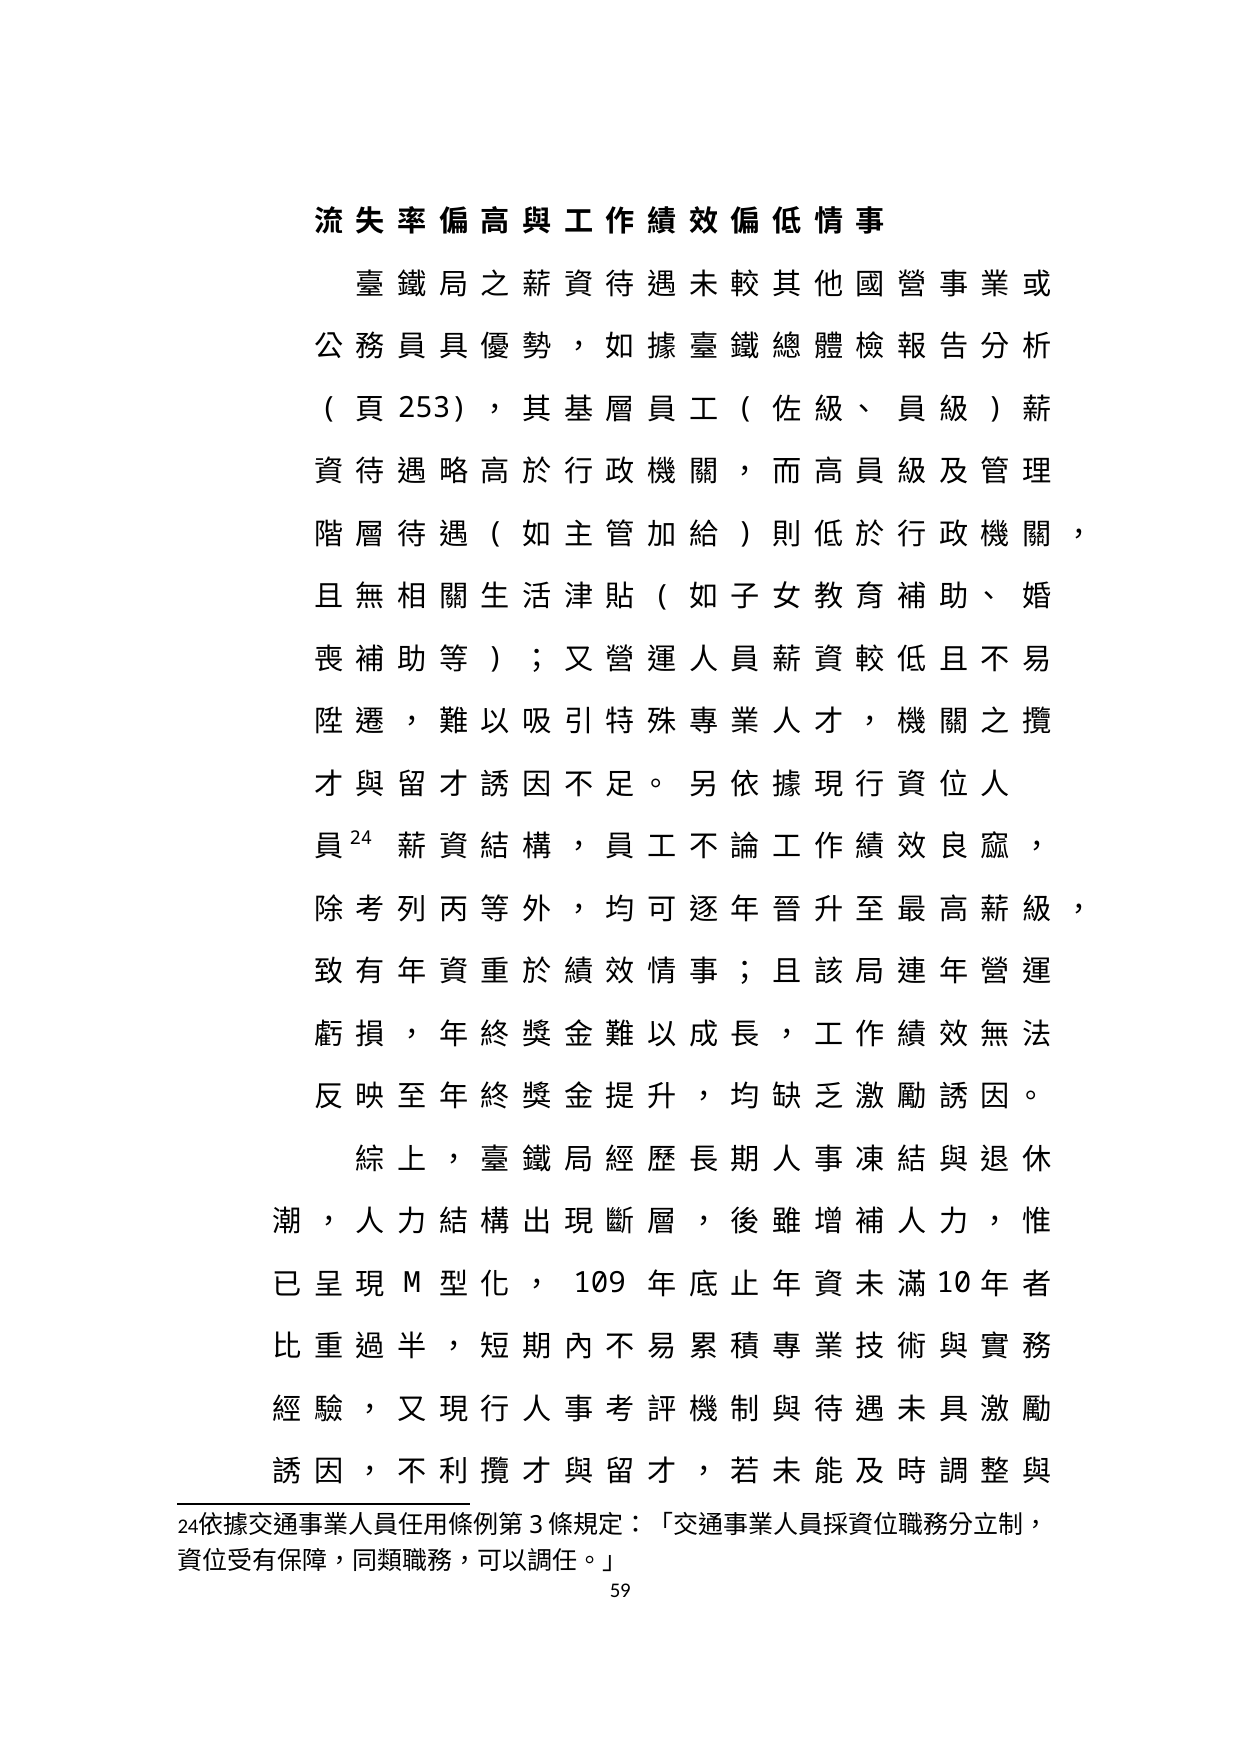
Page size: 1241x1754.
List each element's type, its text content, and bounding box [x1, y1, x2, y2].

text 依據交通事業人員任用條例第3條規定：「交通事業人員採資位職務分立制，資位受有保障，同類職務，可以調任。」 [177, 1504, 1063, 1577]
text 流失率偏高與工作績效偏低情事 [259, 177, 1058, 240]
text 綜上，臺鐵局經歷長期人事凍結與退休潮，人力結構出現斷層，後雖增補人力，惟已呈現M型化，109年底止年資未滿10年者比重過半，短期內不易累積專業技術與實務經驗，又現行人事考評機制與待遇未具激勵誘因，不利攬才與留才，若未能及時調整與改善人事任用機制，加上下一波退休潮來襲，恐不利該局人力資源配置與效能提升。 [258, 1115, 1058, 1490]
text 臺鐵局之薪資待遇未較其他國營事業或公務員具優勢，如據臺鐵總體檢報告分析(頁253)，其基層員工(佐級、員級)薪資待遇略高於行政機關，而高員級及管理階層待遇(如主管加給)則低於行政機關，且無相關生活津貼(如子女教育補助、婚喪補助等)；又營運人員薪資較低且不易陞遷，難以吸引特殊專業人才，機關之攬才與留才誘因不足。另依據現行資位人員薪資結構，員工不論工作績效良窳，除考列丙等外，均可逐年晉升至最高薪級，致有年資重於績效情事；且該局連年營運虧損，年終獎金難以成長，工作績效無法反映至年終獎金提升，均缺乏激勵誘因。 [283, 240, 1058, 1115]
